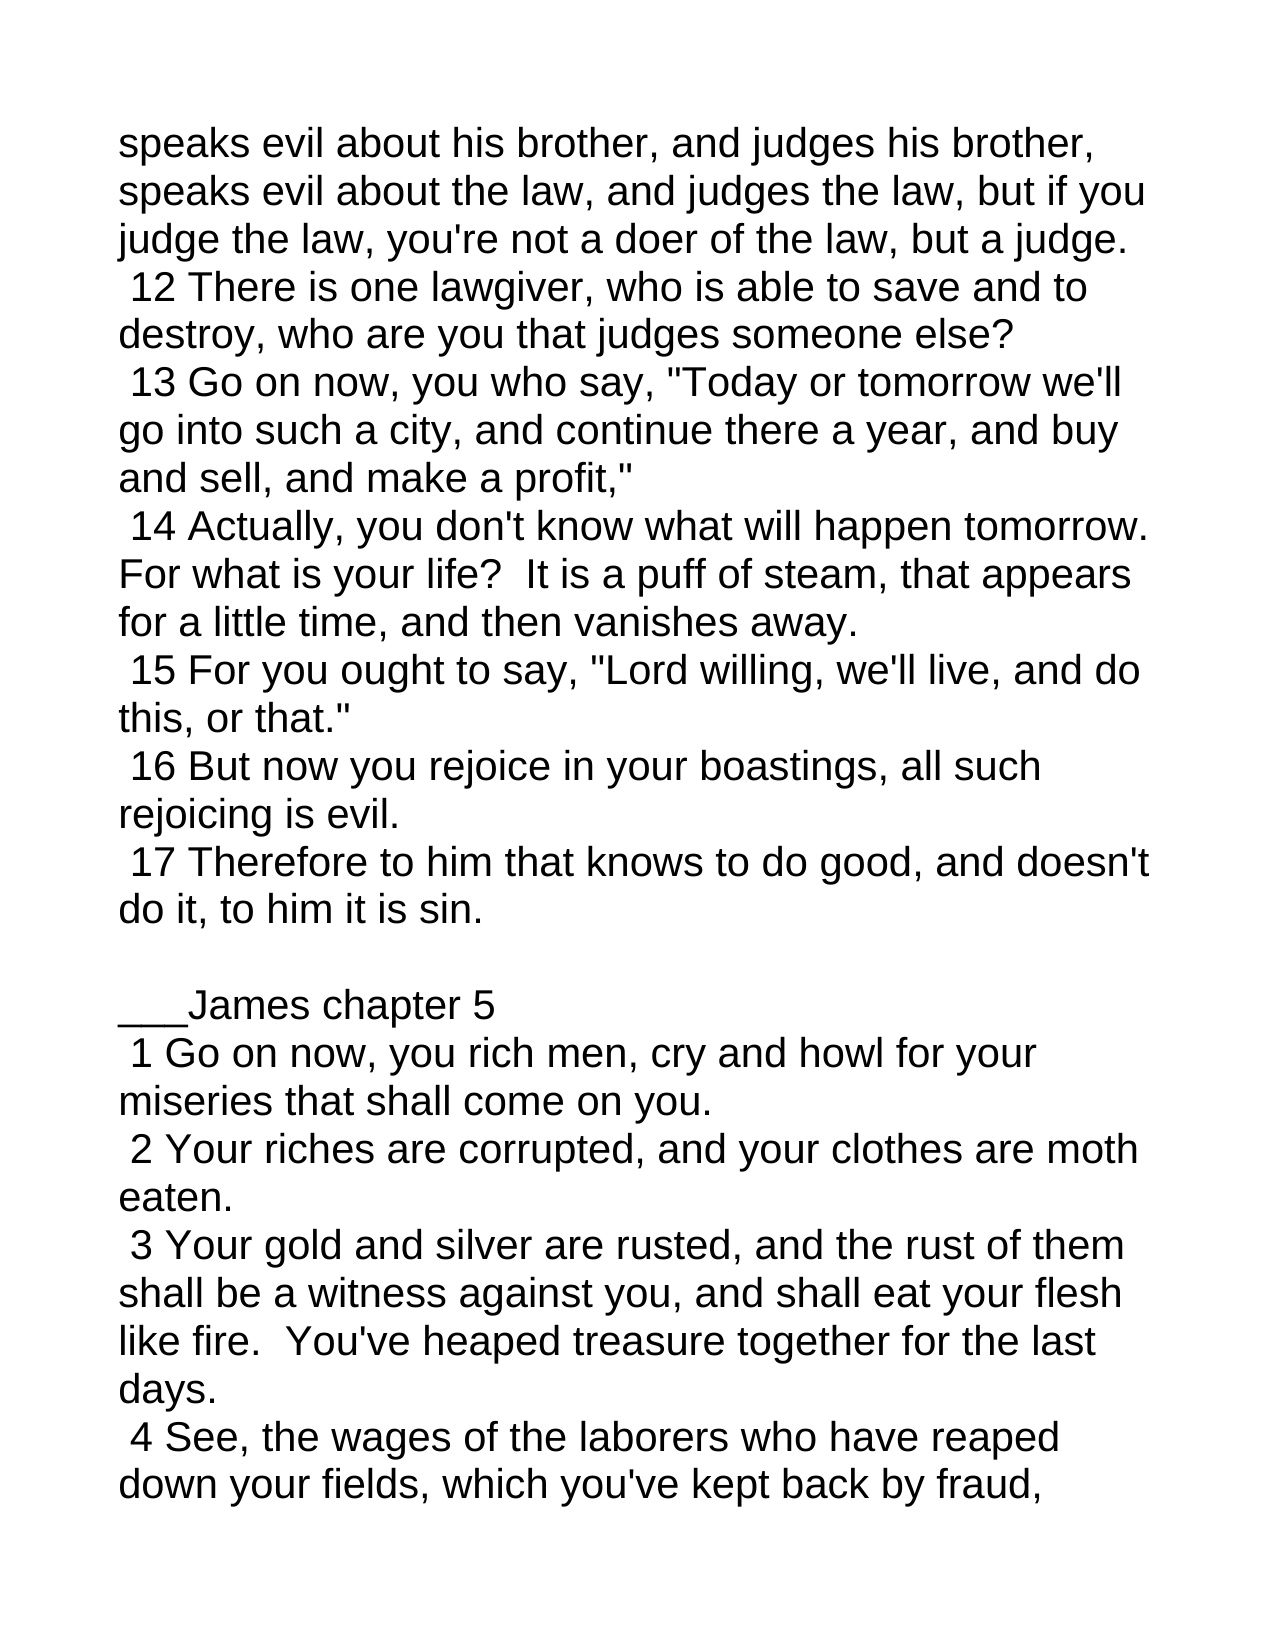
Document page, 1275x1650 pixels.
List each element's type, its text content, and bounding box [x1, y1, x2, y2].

text 14 Actually, you don't know what will happen tomorrow. For what is your life? It is a puff of steam, that appears for a little time, and then vanishes away. [118, 501, 1157, 645]
text ___James chapter 5 [118, 981, 1157, 1028]
text 17 Therefore to him that knows to do good, and doesn't do it, to him it is sin. [118, 837, 1157, 933]
text 12 There is one lawgiver, who is able to save and to destroy, who are you that judges someone else? [118, 262, 1157, 358]
text 16 But now you rejoice in your boastings, all such rejoicing is evil. [118, 741, 1157, 837]
text 13 Go on now, you who say, "Today or tomorrow we'll go into such a city, and continue there a year, and buy and sell, and make a profit," [118, 358, 1157, 501]
text 3 Your gold and silver are rusted, and the rust of them shall be a witness against you, and shall eat your flesh like fire. You've heaped treasure together for the last days. [118, 1220, 1157, 1412]
text 4 See, the wages of the laborers who have reaped down your fields, which you've kept back by fraud, [118, 1412, 1157, 1508]
text 1 Go on now, you rich men, cry and howl for your miseries that shall come on you. [118, 1028, 1157, 1124]
text 2 Your riches are corrupted, and your clothes are moth eaten. [118, 1124, 1157, 1220]
text speaks evil about his brother, and judges his brother, speaks evil about the law, and judges the law, but if you judge the law, you're not a doer of the law, but a judge. [118, 118, 1157, 262]
text 15 For you ought to say, "Lord willing, we'll live, and do this, or that." [118, 645, 1157, 741]
